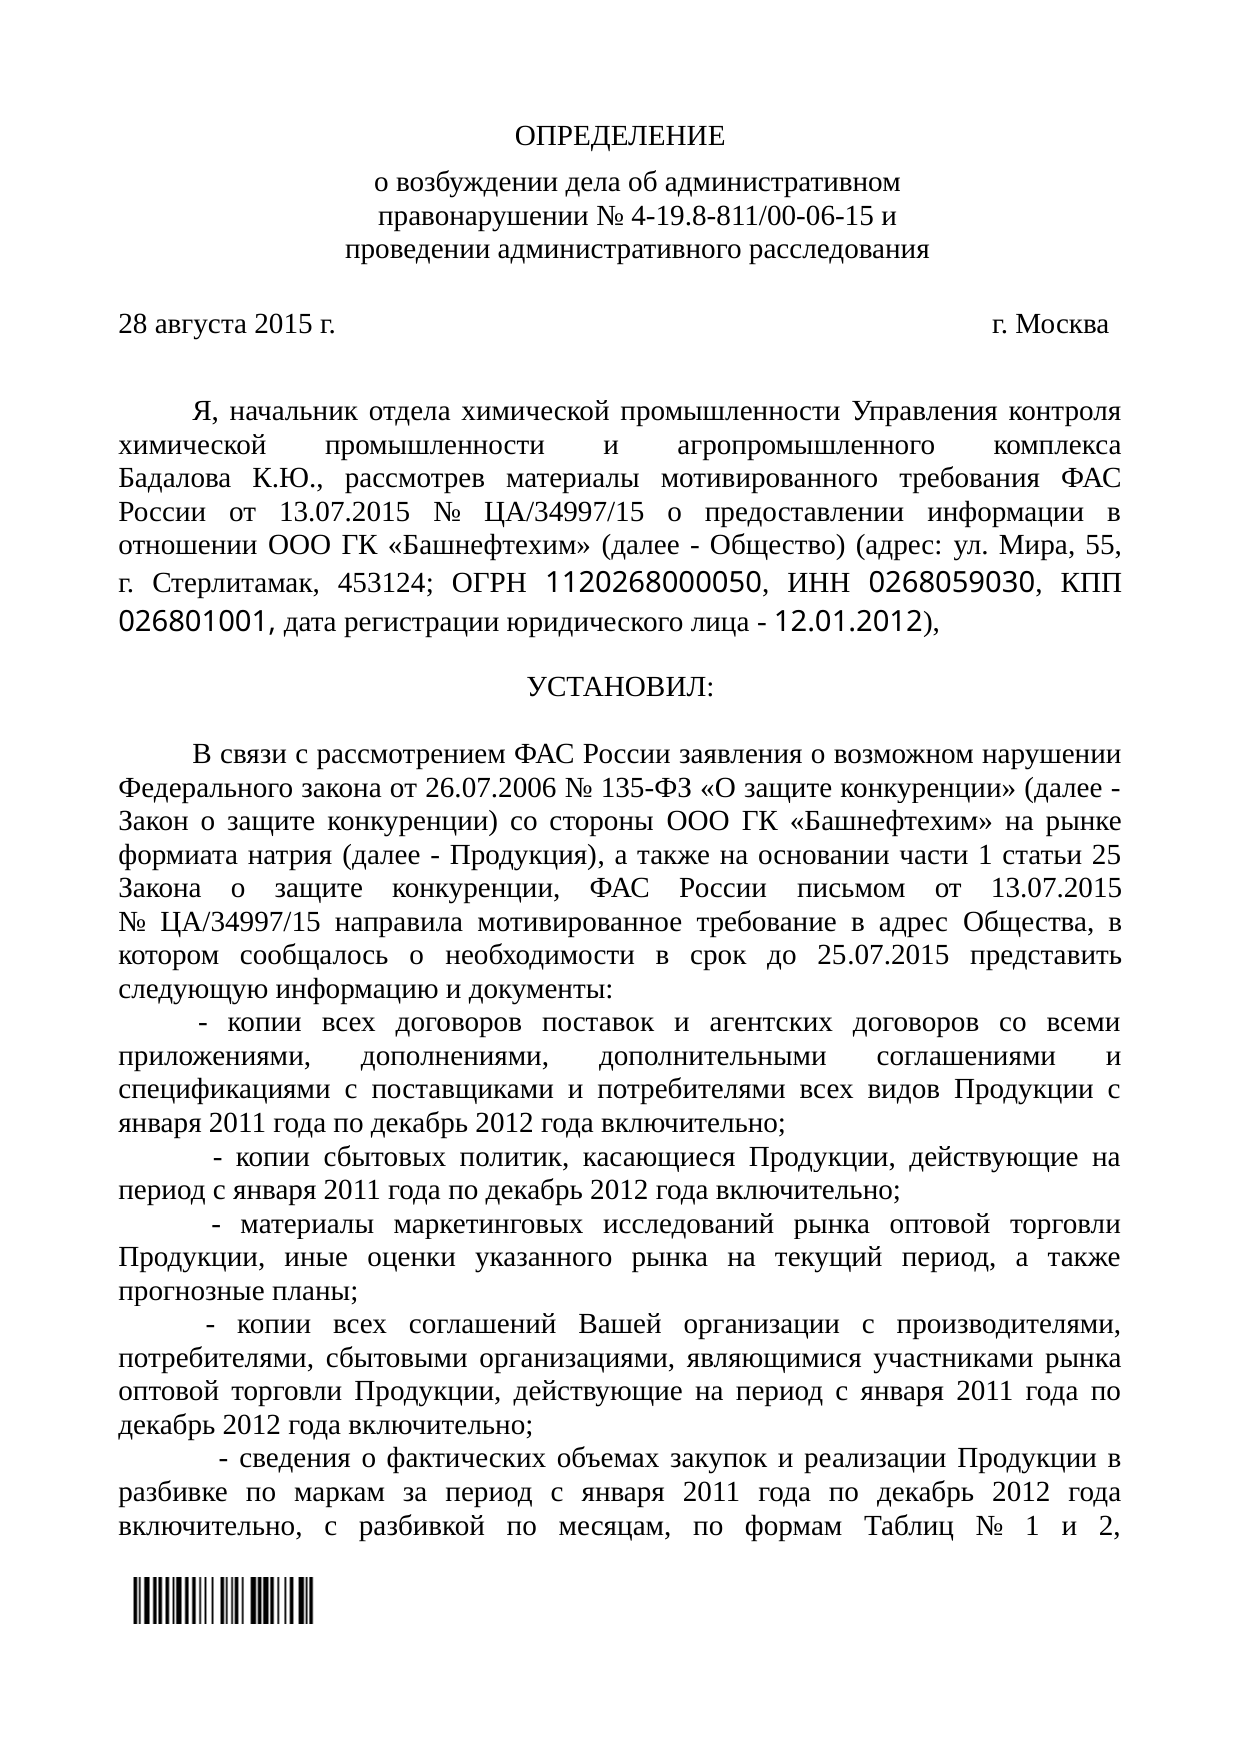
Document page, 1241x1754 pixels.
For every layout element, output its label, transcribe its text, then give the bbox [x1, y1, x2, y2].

list - копии сбытовых политик, касающиеся Продукции, действующие на период с января 2011 года по декабрь 2012 года включительно; [118, 1139, 1122, 1206]
text о возбуждении дела об административном правонарушении № 4-19.8-811/00-06-15 и проведении административного расследования [307, 164, 967, 265]
text 28 августа 2015 г. г. Москва [118, 306, 1122, 339]
list - копии всех договоров поставок и агентских договоров со всеми приложениями, дополнениями, дополнительными соглашениями и спецификациями с поставщиками и потребителями всех видов Продукции с января 2011 года по декабрь 2012 года включительно; [118, 1004, 1122, 1139]
text УСТАНОВИЛ: [118, 669, 1122, 703]
text В связи с рассмотрением ФАС России заявления о возможном нарушении Федерального закона от 26.07.2006 № 135-ФЗ «О защите конкуренции» (далее - Закон о защите конкуренции) со стороны ООО ГК «Башнефтехим» на рынке формиата натрия (далее - Продукция), а также на основании части 1 статьи 25 Закона о защите конкуренции, ФАС России письмом от 13.07.2015 № ЦА/34997/15 направила мотивированное требование в адрес Общества, в котором сообщалось о необходимости в срок до 25.07.2015 представить следующую информацию и документы: [118, 736, 1122, 1004]
text ОПРЕДЕЛЕНИЕ [118, 118, 1122, 152]
text Я, начальник отдела химической промышленности Управления контроля химической промышленности и агропромышленного комплекса Бадалова К.Ю., рассмотрев материалы мотивированного требования ФАС России от 13.07.2015 № ЦА/34997/15 о предоставлении информации в отношении ООО ГК «Башнефтехим» (далее - Общество) (адрес: ул. Мира, 55, г. Стерлитамак, 453124; ОГРН 1120268000050, ИНН 0268059030, КПП 026801001, дата регистрации юридического лица - 12.01.2012), [118, 393, 1122, 640]
text - сведения о фактических объемах закупок и реализации Продукции в разбивке по маркам за период с января 2011 года по декабрь 2012 года включительно, с разбивкой по месяцам, по формам Таблиц № 1 и 2, [118, 1441, 1122, 1541]
text - копии всех соглашений Вашей организации с производителями, потребителями, сбытовыми организациями, являющимися участниками рынка оптовой торговли Продукции, действующие на период с января 2011 года по декабрь 2012 года включительно; [118, 1306, 1122, 1441]
text - материалы маркетинговых исследований рынка оптовой торговли Продукции, иные оценки указанного рынка на текущий период, а также прогнозные планы; [118, 1206, 1122, 1306]
picture [118, 1577, 331, 1624]
